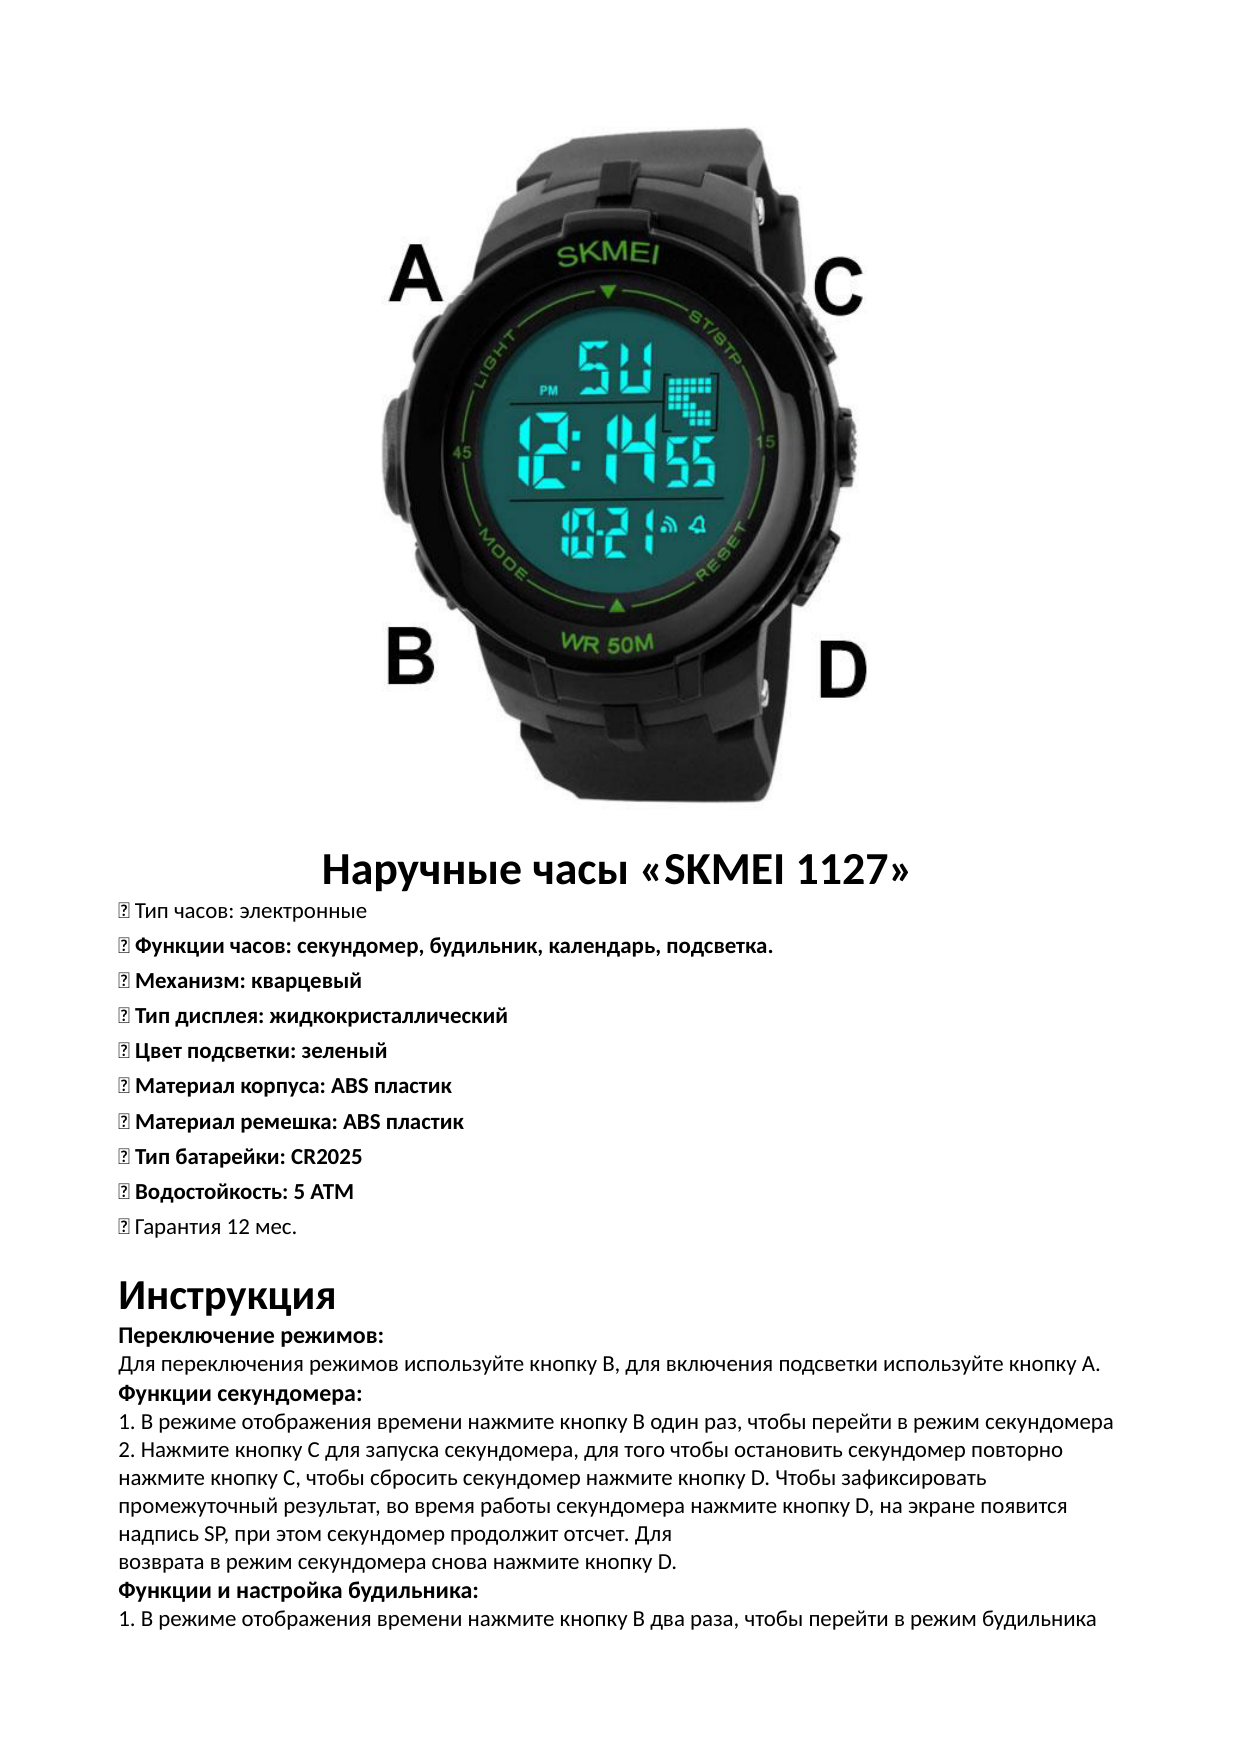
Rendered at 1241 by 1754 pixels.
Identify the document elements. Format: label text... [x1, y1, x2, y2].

text  Гарантия 12 мес. [118, 1212, 1122, 1240]
text Инструкция [118, 1268, 1122, 1320]
text  Функции часов: секундомер, будильник, календарь, подсветка. [118, 931, 1122, 959]
text Переключение режимов: [118, 1320, 1122, 1349]
text Функции секундомера: [118, 1378, 1122, 1407]
text  Материал ремешка: ABS пластик [118, 1107, 1122, 1135]
text 1. В режиме отображения времени нажмите кнопку B два раза, чтобы перейти в режим будильника [118, 1604, 1122, 1632]
text  Механизм: кварцевый [118, 966, 1122, 994]
text  Цвет подсветки: зеленый [118, 1037, 1122, 1064]
text возврата в режим секундомера снова нажмите кнопку D. [118, 1547, 1122, 1575]
text  Материал корпуса: ABS пластик [118, 1072, 1122, 1100]
text  Водостойкость: 5 АТМ [118, 1177, 1122, 1205]
text 1. В режиме отображения времени нажмите кнопку B один раз, чтобы перейти в режим секундомера [118, 1407, 1122, 1435]
text  Тип часов: электронные [118, 896, 1122, 924]
text  Тип батарейки: CR2025 [118, 1142, 1122, 1170]
text Наручные часы «SKMEI 1127» [118, 840, 1122, 896]
text Для переключения режимов используйте кнопку B, для включения подсветки используйте кнопку А. [118, 1349, 1122, 1378]
text Функции и настройка будильника: [118, 1575, 1122, 1604]
text  Тип дисплея: жидкокристаллический [118, 1001, 1122, 1029]
text 2. Нажмите кнопку C для запуска секундомера, для того чтобы остановить секундомер повторно нажмите кнопку C, чтобы сбросить секундомер нажмите кнопку D. Чтобы зафиксировать промежуточный результат, во время работы секундомера нажмите кнопку D, на экране появится надпись SP, при этом секундомер продолжит отсчет. Для [118, 1435, 1122, 1547]
